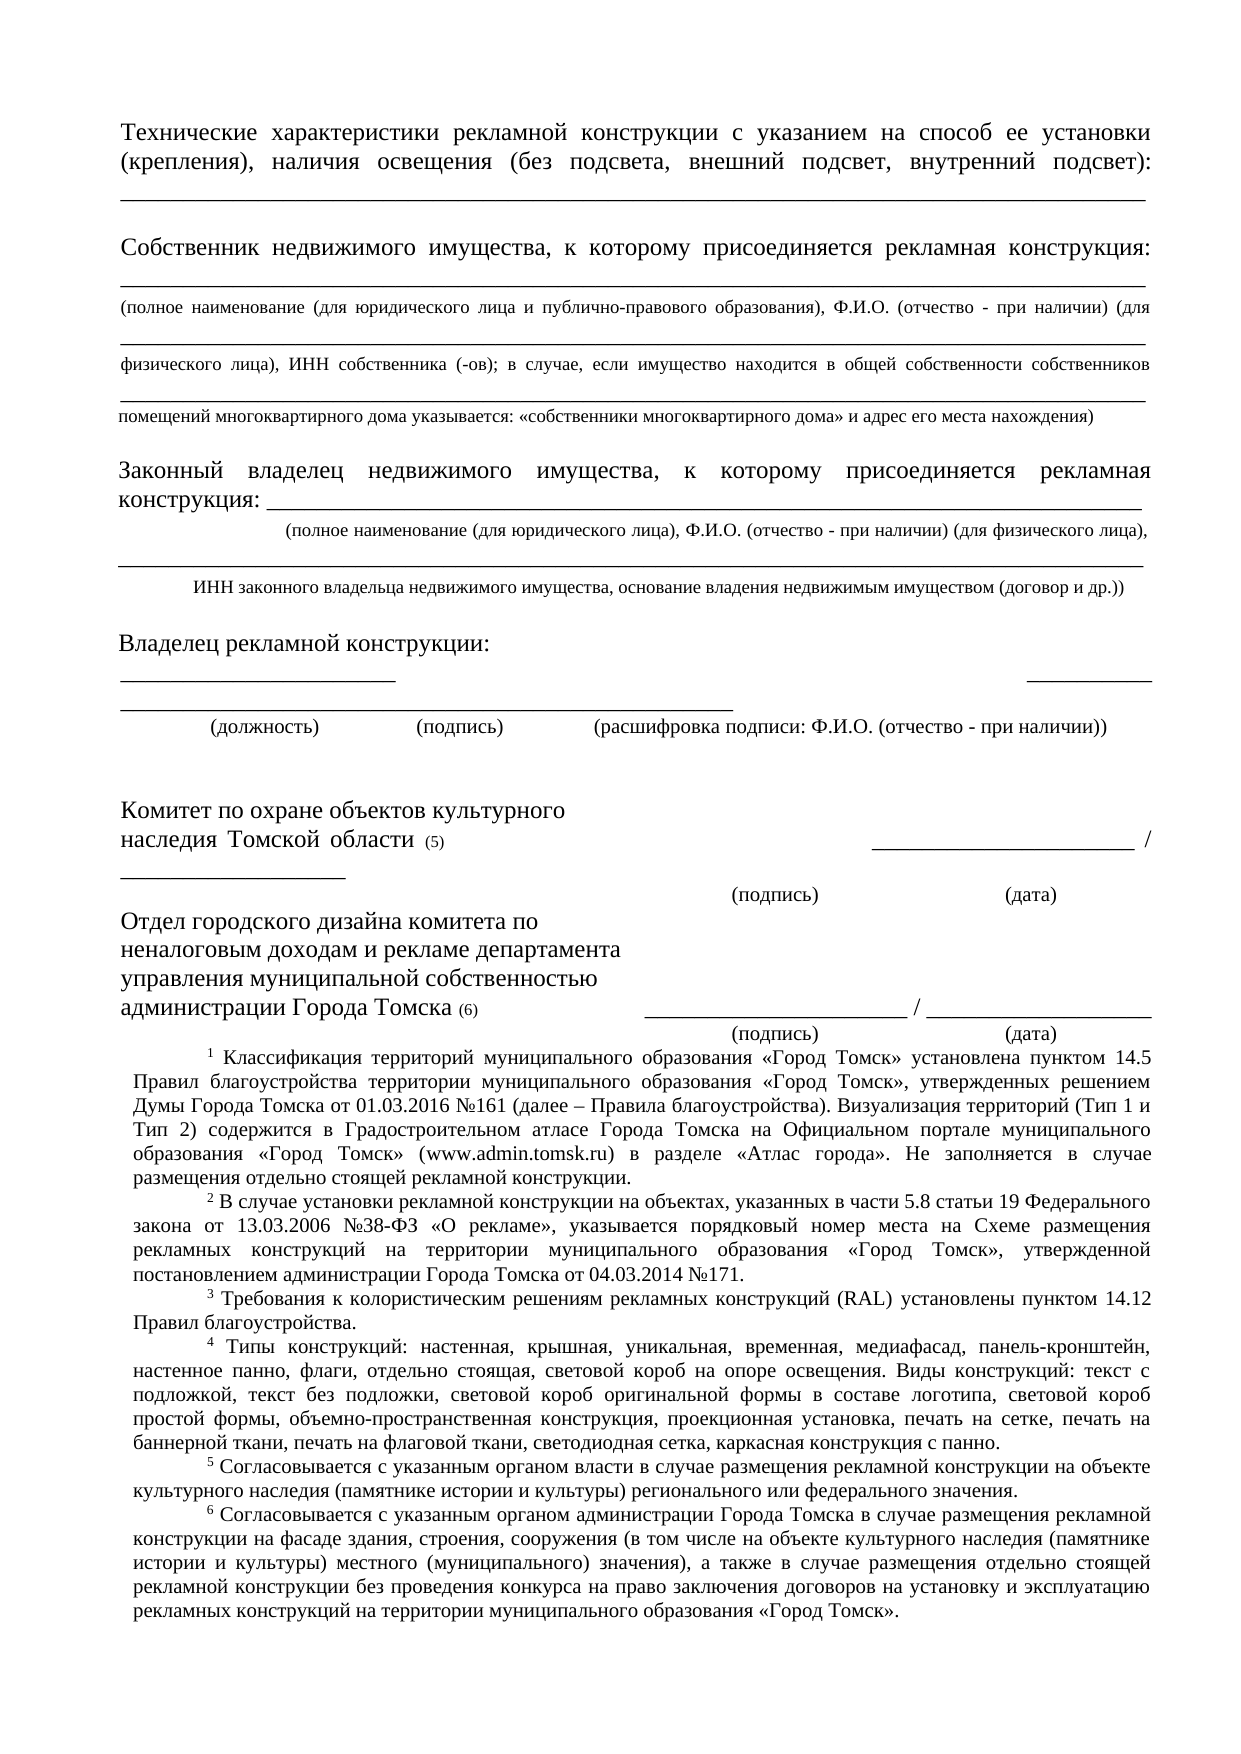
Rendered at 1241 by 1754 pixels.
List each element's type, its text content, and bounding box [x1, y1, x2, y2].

text Отдел городского дизайна комитета по [120, 906, 1152, 934]
text Технические характеристики рекламной конструкции с указанием на способ ее установки (крепления), наличия освещения (без подсвета, внешний подсвет, внутренний подсвет): __________________________________________________________________________________ [120, 117, 1152, 204]
text Комитет по охране объектов культурного [120, 796, 1152, 824]
text (подпись) (дата) [120, 882, 1152, 906]
text 4 Типы конструкций: настенная, крышная, уникальная, временная, медиафасад, панель-кронштейн, настенное панно, флаги, отдельно стоящая, световой короб на опоре освещения. Виды конструкций: текст с подложкой, текст без подложки, световой короб оригинальной формы в составе логотипа, световой короб простой формы, объемно-пространственная конструкция, проекционная установка, печать на сетке, печать на баннерной ткани, печать на флаговой ткани, светодиодная сетка, каркасная конструкция с панно. [133, 1334, 1152, 1454]
text администрации Города Томска (6) _____________________ / __________________ [120, 992, 1152, 1021]
text (подпись) (дата) [120, 1021, 1152, 1045]
text физического лица), ИНН собственника (-ов); в случае, если имущество находится в общей собственности собственников __________________________________________________________________________________ [120, 347, 1152, 405]
text наследия Томской области (5) _____________________ / __________________ [120, 824, 1152, 882]
text (полное наименование (для юридического лица), Ф.И.О. (отчество - при наличии) (для физического лица), __________________________________________________________________________________ [118, 513, 1152, 570]
text ИНН законного владельца недвижимого имущества, основание владения недвижимым имуществом (договор и др.)) [118, 570, 1152, 599]
text 2 В случае установки рекламной конструкции на объектах, указанных в части 5.8 статьи 19 Федерального закона от 13.03.2006 №38-ФЗ «О рекламе», указывается порядковый номер места на Схеме размещения рекламных конструкций на территории муниципального образования «Город Томск», утвержденной постановлением администрации Города Томска от 04.03.2014 №171. [133, 1189, 1152, 1286]
text 6 Согласовывается с указанным органом администрации Города Томска в случае размещения рекламной конструкции на фасаде здания, строения, сооружения (в том числе на объекте культурного наследия (памятнике истории и культуры) местного (муниципального) значения), а также в случае размещения отдельно стоящей рекламной конструкции без проведения конкурса на право заключения договоров на установку и эксплуатацию рекламных конструкций на территории муниципального образования «Город Томск». [133, 1502, 1152, 1622]
text управления муниципальной собственностью [120, 963, 1152, 992]
text ______________________ __________ _________________________________________________ [120, 656, 1152, 714]
text (должность) (подпись) (расшифровка подписи: Ф.И.О. (отчество - при наличии)) [148, 714, 1152, 738]
text (полное наименование (для юридического лица и публично-правового образования), Ф.И.О. (отчество - при наличии) (для __________________________________________________________________________________ [120, 290, 1152, 347]
text помещений многоквартирного дома указывается: «собственники многоквартирного дома» и адрес его места нахождения) [118, 405, 1152, 426]
text 5 Согласовывается с указанным органом власти в случае размещения рекламной конструкции на объекте культурного наследия (памятнике истории и культуры) регионального или федерального значения. [133, 1454, 1152, 1502]
text Собственник недвижимого имущества, к которому присоединяется рекламная конструкция: __________________________________________________________________________________ [120, 232, 1152, 290]
text неналоговым доходам и рекламе департамента [120, 934, 1152, 963]
text Владелец рекламной конструкции: [118, 628, 1152, 656]
text 1 Классификация территорий муниципального образования «Город Томск» установлена пунктом 14.5 Правил благоустройства территории муниципального образования «Город Томск», утвержденных решением Думы Города Томска от 01.03.2016 №161 (далее – Правила благоустройства). Визуализация территорий (Тип 1 и Тип 2) содержится в Градостроительном атласе Города Томска на Официальном портале муниципального образования «Город Томск» (www.admin.tomsk.ru) в разделе «Атлас города». Не заполняется в случае размещения отдельно стоящей рекламной конструкции. [133, 1045, 1152, 1189]
text Законный владелец недвижимого имущества, к которому присоединяется рекламная конструкция: ______________________________________________________________________ [118, 455, 1152, 513]
text 3 Требования к колористическим решениям рекламных конструкций (RAL) установлены пунктом 14.12 Правил благоустройства. [133, 1286, 1152, 1334]
